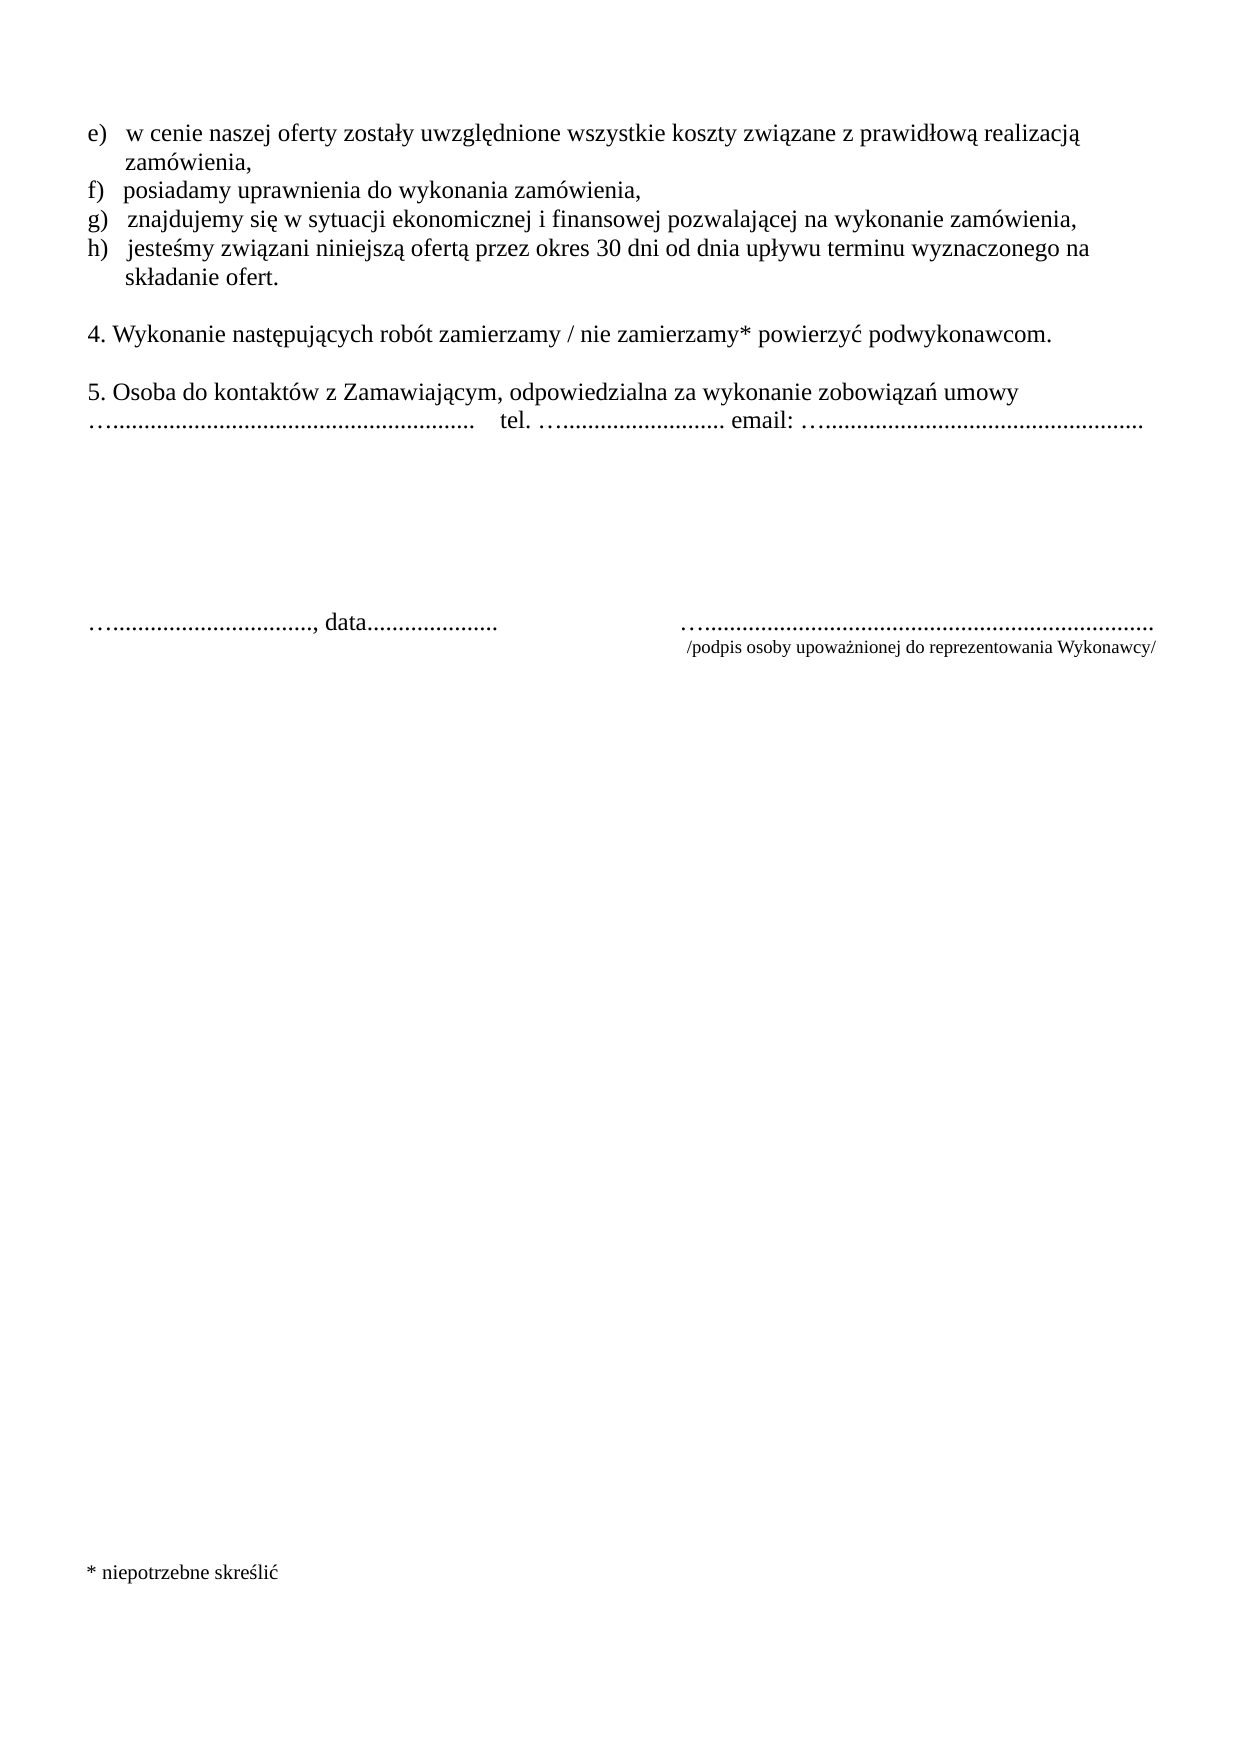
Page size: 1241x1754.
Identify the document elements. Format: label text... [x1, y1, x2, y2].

text h) jesteśmy związani niniejszą ofertą przez okres 30 dni od dnia upływu terminu wyznaczonego na [87, 233, 1156, 262]
text …................................, data..................... …........................................................................ [87, 607, 1156, 636]
text /podpis osoby upoważnionej do reprezentowania Wykonawcy/ [87, 636, 1156, 657]
text składanie ofert. [87, 262, 1156, 291]
text g) znajdujemy się w sytuacji ekonomicznej i finansowej pozwalającej na wykonanie zamówienia, [87, 204, 1156, 233]
text f) posiadamy uprawnienia do wykonania zamówienia, [87, 176, 1156, 204]
text e) w cenie naszej oferty zostały uwzględnione wszystkie koszty związane z prawidłową realizacją [87, 118, 1156, 147]
text ….......................................................... tel. ….......................... email: …................................................... [87, 406, 1156, 434]
text zamówienia, [87, 147, 1156, 176]
text 5. Osoba do kontaktów z Zamawiającym, odpowiedzialna za wykonanie zobowiązań umowy [87, 377, 1156, 406]
text 4. Wykonanie następujących robót zamierzamy / nie zamierzamy* powierzyć podwykonawcom. [87, 319, 1156, 348]
text * niepotrzebne skreślić [86, 1560, 1156, 1584]
